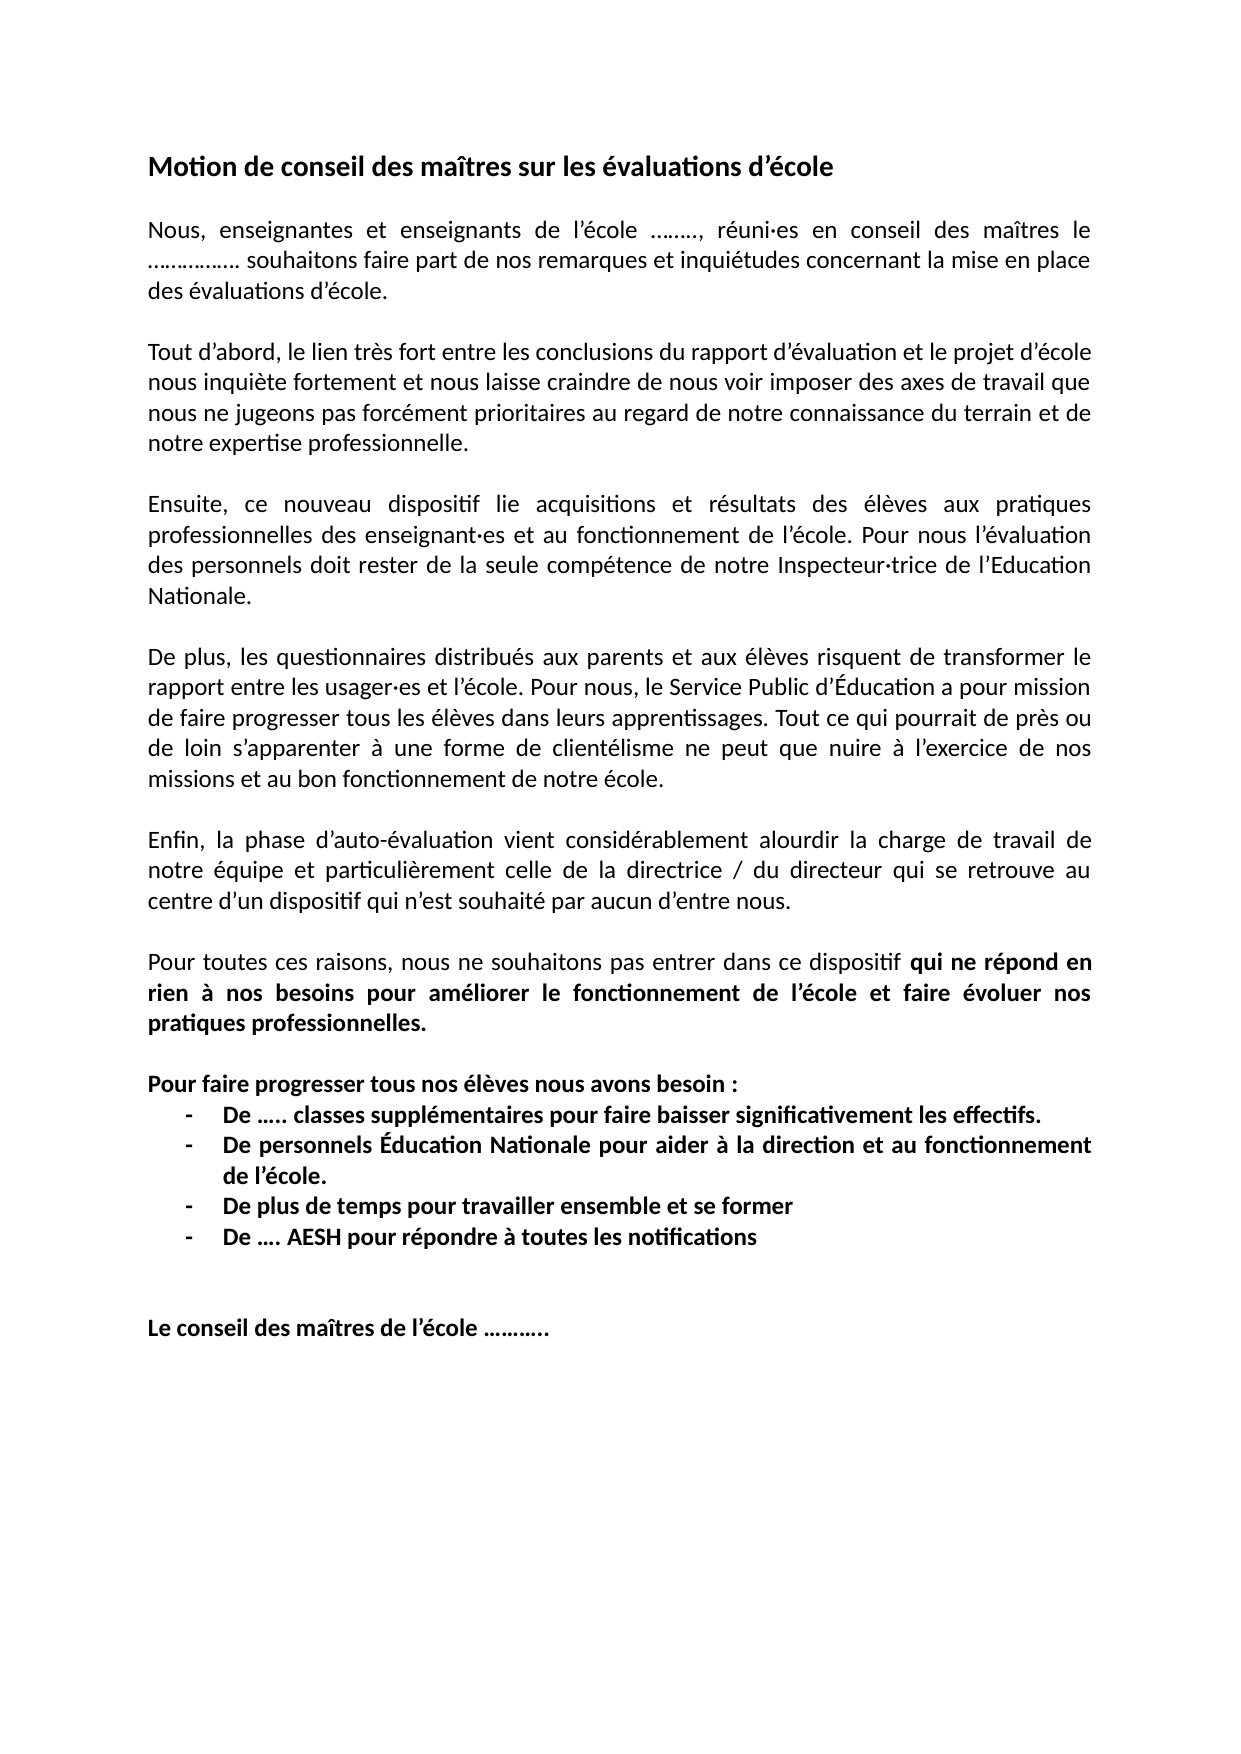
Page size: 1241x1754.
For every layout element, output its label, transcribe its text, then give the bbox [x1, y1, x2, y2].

text De plus, les questionnaires distribués aux parents et aux élèves risquent de transformer le rapport entre les usager·es et l’école. Pour nous, le Service Public d’Éducation a pour mission de faire progresser tous les élèves dans leurs apprentissages. Tout ce qui pourrait de près ou de loin s’apparenter à une forme de clientélisme ne peut que nuire à l’exercice de nos missions et au bon fonctionnement de notre école. [148, 641, 1093, 794]
text Motion de conseil des maîtres sur les évaluations d’école [148, 148, 1093, 183]
text Pour toutes ces raisons, nous ne souhaitons pas entrer dans ce dispositif qui ne répond en rien à nos besoins pour améliorer le fonctionnement de l’école et faire évoluer nos pratiques professionnelles. [148, 946, 1093, 1038]
text Pour faire progresser tous nos élèves nous avons besoin : [148, 1068, 1093, 1099]
list De ….. classes supplémentaires pour faire baisser significativement les effectifs. [185, 1099, 1093, 1129]
text Le conseil des maîtres de l’école ……….. [148, 1312, 1093, 1343]
text Enfin, la phase d’auto-évaluation vient considérablement alourdir la charge de travail de notre équipe et particulièrement celle de la directrice / du directeur qui se retrouve au centre d’un dispositif qui n’est souhaité par aucun d’entre nous. [148, 824, 1093, 916]
text Tout d’abord, le lien très fort entre les conclusions du rapport d’évaluation et le projet d’école nous inquiète fortement et nous laisse craindre de nous voir imposer des axes de travail que nous ne jugeons pas forcément prioritaires au regard de notre connaissance du terrain et de notre expertise professionnelle. [148, 336, 1093, 458]
list De plus de temps pour travailler ensemble et se former [185, 1190, 1093, 1221]
list De …. AESH pour répondre à toutes les notifications [185, 1221, 1093, 1251]
text Ensuite, ce nouveau dispositif lie acquisitions et résultats des élèves aux pratiques professionnelles des enseignant·es et au fonctionnement de l’école. Pour nous l’évaluation des personnels doit rester de la seule compétence de notre Inspecteur·trice de l’Education Nationale. [148, 488, 1093, 611]
text Nous, enseignantes et enseignants de l’école …….., réuni·es en conseil des maîtres le ……………. souhaitons faire part de nos remarques et inquiétudes concernant la mise en place des évaluations d’école. [148, 214, 1093, 305]
list De personnels Éducation Nationale pour aider à la direction et au fonctionnement de l’école. [185, 1129, 1093, 1190]
